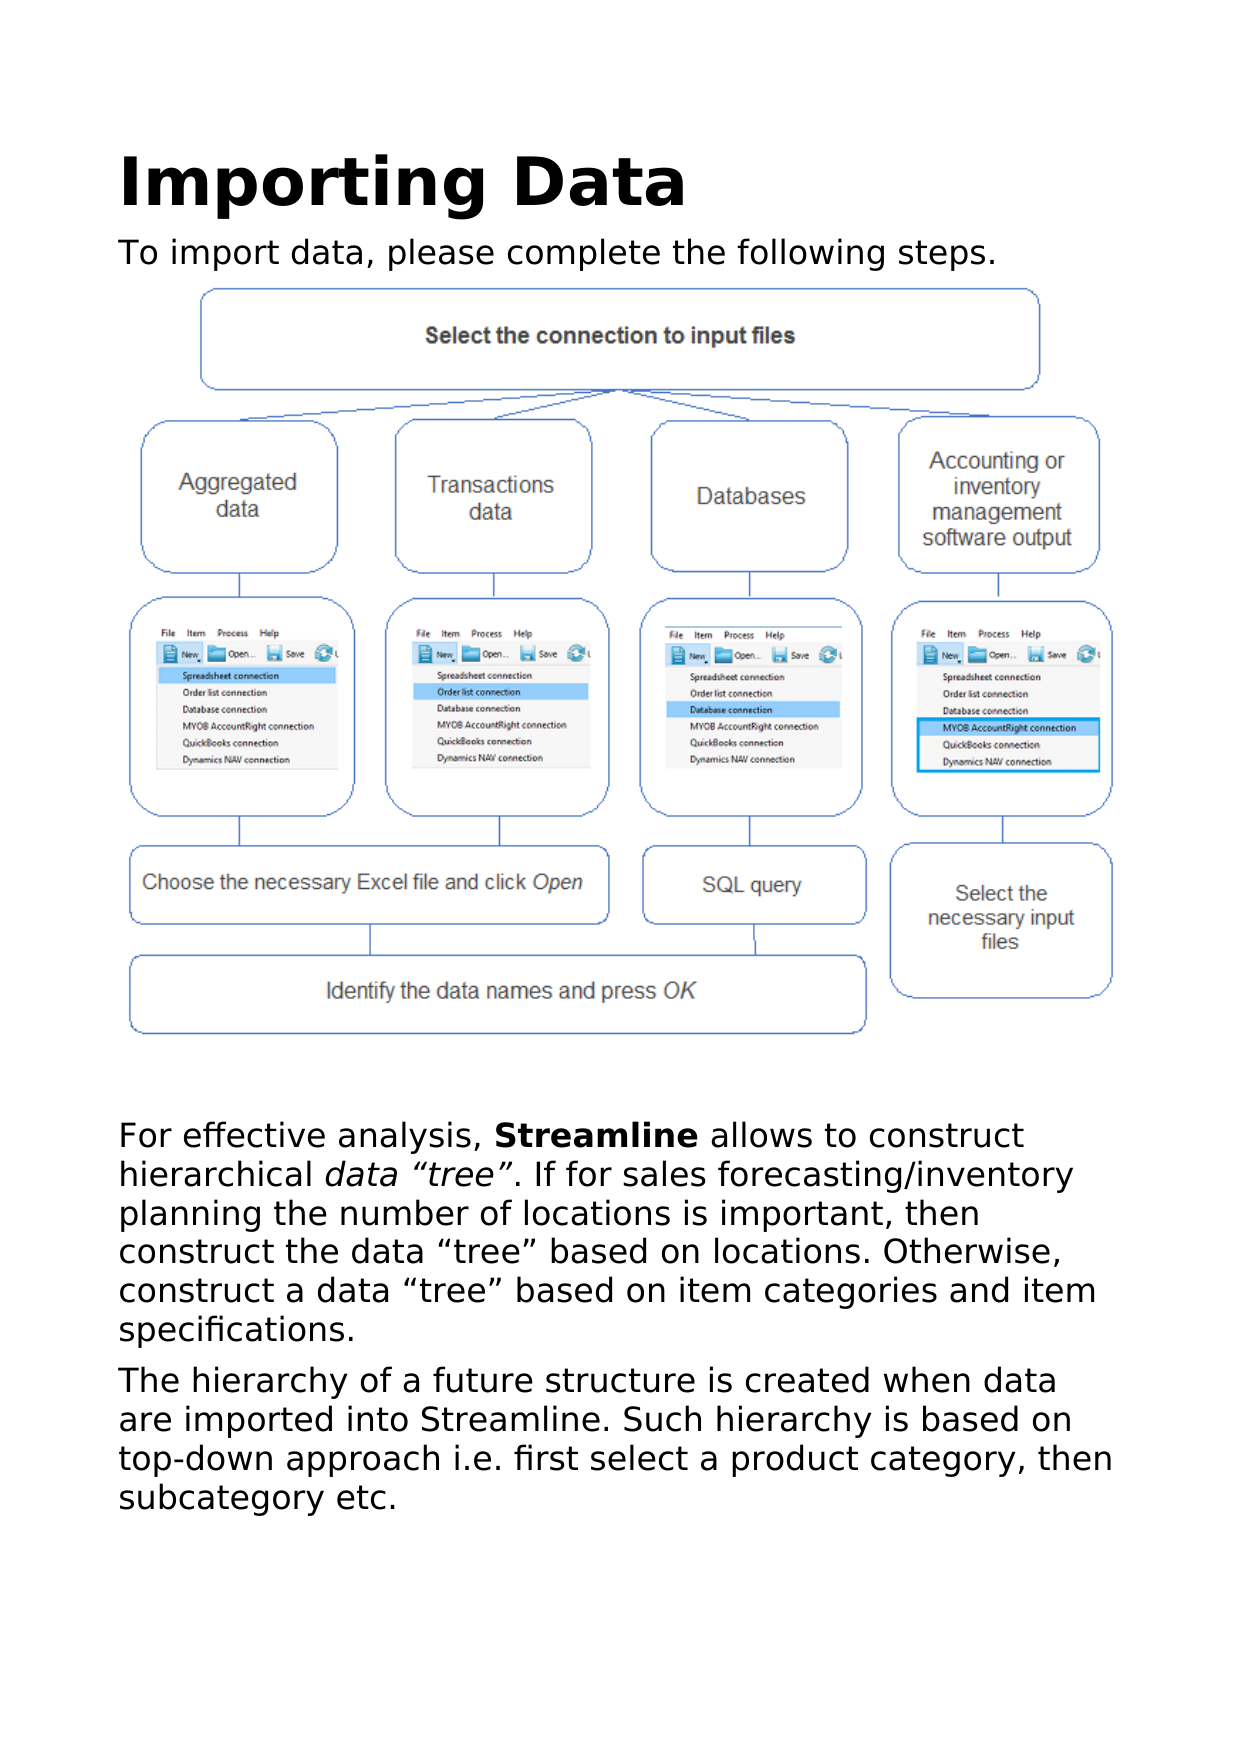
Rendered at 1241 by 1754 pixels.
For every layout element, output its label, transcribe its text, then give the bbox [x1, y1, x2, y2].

picture [118, 284, 1123, 1104]
subtitle Importing Data [118, 143, 1122, 221]
text To import data, please complete the following steps. [118, 233, 1122, 272]
text The hierarchy of а future structure is created when data are imported into Streamline. Such hierarchy is based on top-down approach i.e. first select a product category, then subcategory etc. [118, 1362, 1122, 1517]
text For effective analysis, Streamline allows to construct hierarchical data “tree”. If for sales forecasting/inventory planning the number of locations is important, then construct the data “tree” based on locations. Otherwise, construct a data “tree” based on item categories and item specifications. [118, 1116, 1122, 1349]
